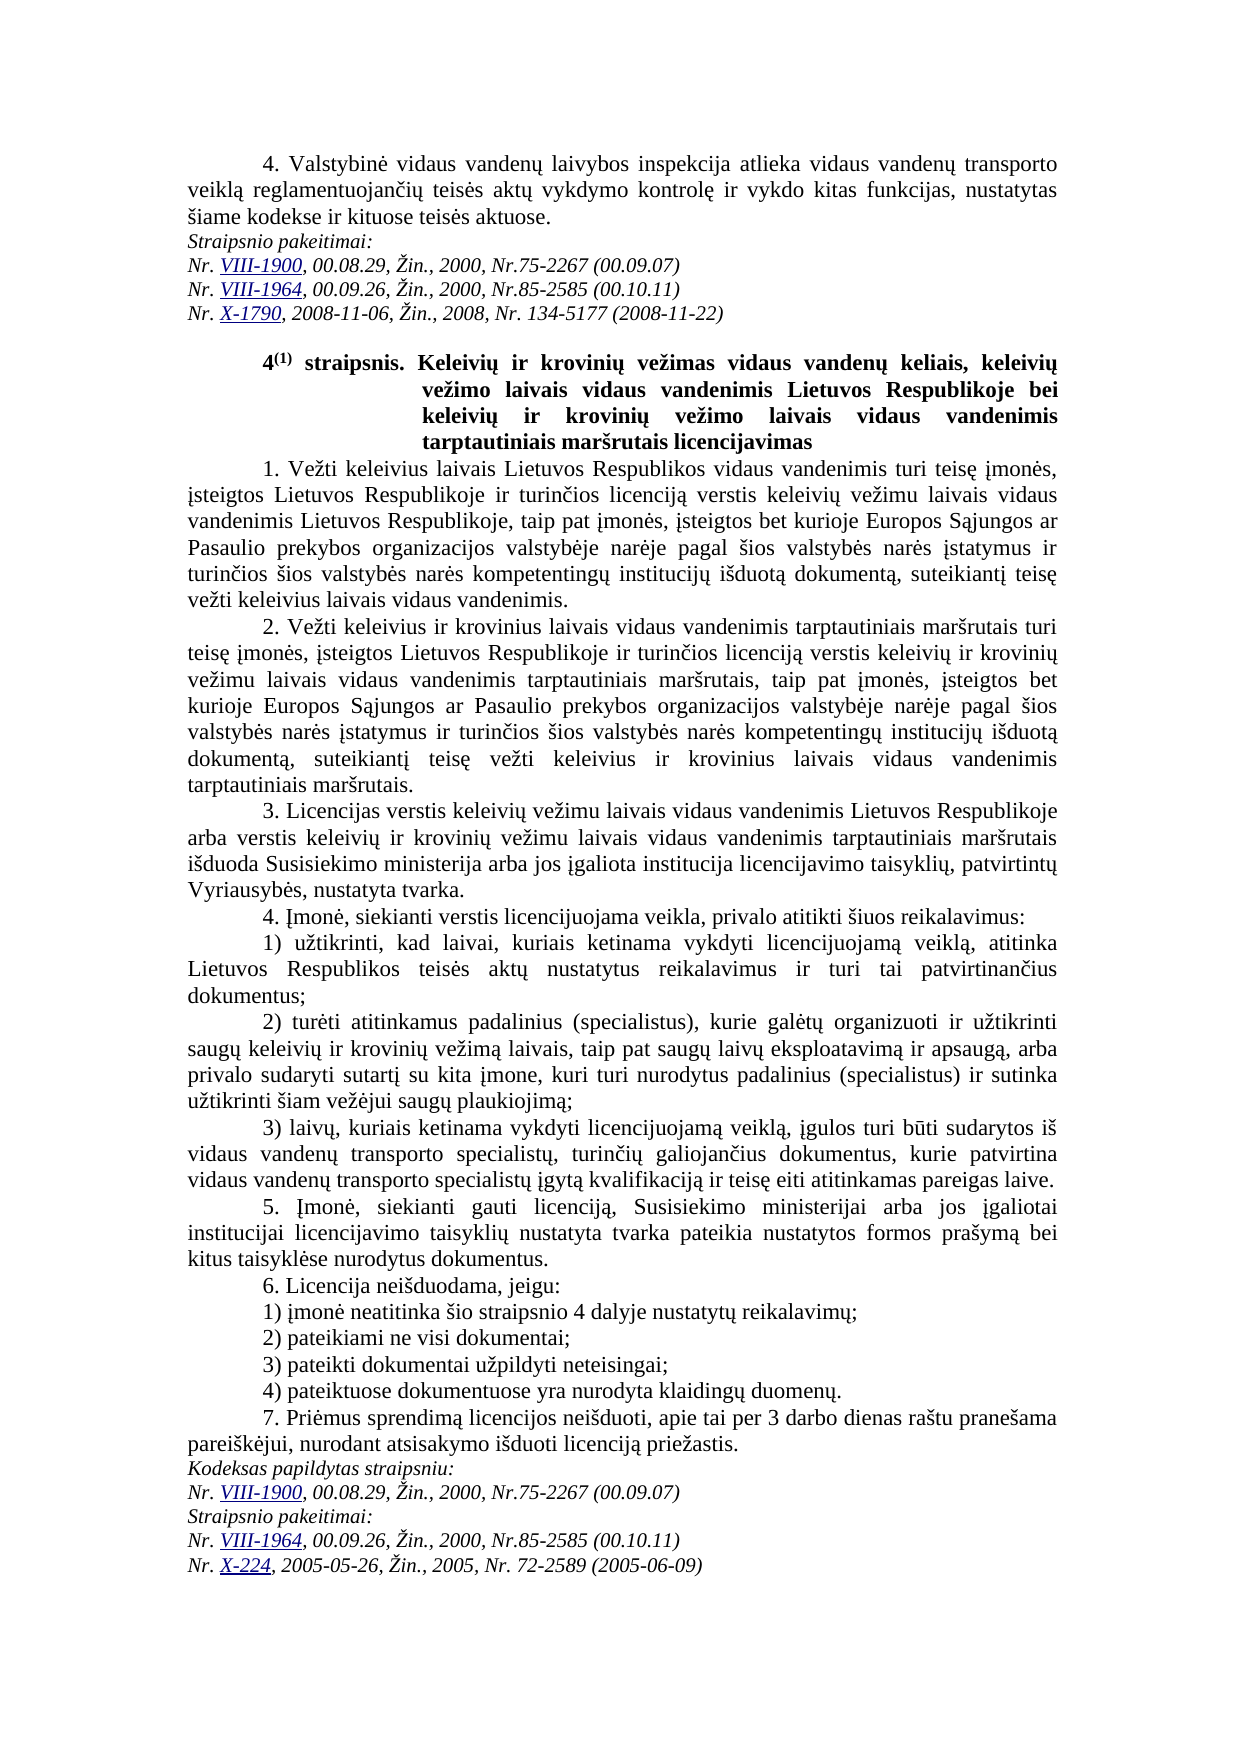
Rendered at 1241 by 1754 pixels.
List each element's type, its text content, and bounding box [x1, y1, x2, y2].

text Nr. VIII-1900, 00.08.29, Žin., 2000, Nr.75-2267 (00.09.07) [187, 1480, 1059, 1504]
text 4) pateiktuose dokumentuose yra nurodyta klaidingų duomenų. [187, 1377, 1059, 1403]
text 1) užtikrinti, kad laivai, kuriais ketinama vykdyti licencijuojamą veiklą, atitinka Lietuvos Respublikos teisės aktų nustatytus reikalavimus ir turi tai patvirtinančius dokumentus; [187, 929, 1059, 1008]
text Nr. VIII-1964, 00.09.26, Žin., 2000, Nr.85-2585 (00.10.11) [187, 277, 1059, 301]
text 4. Valstybinė vidaus vandenų laivybos inspekcija atlieka vidaus vandenų transporto veiklą reglamentuojančių teisės aktų vykdymo kontrolę ir vykdo kitas funkcijas, nustatytas šiame kodekse ir kituose teisės aktuose. [187, 150, 1059, 229]
text Nr. VIII-1900, 00.08.29, Žin., 2000, Nr.75-2267 (00.09.07) [187, 253, 1059, 277]
text Nr. X-224, 2005-05-26, Žin., 2005, Nr. 72-2589 (2005-06-09) [187, 1552, 1059, 1577]
text Straipsnio pakeitimai: [187, 229, 1059, 253]
text 4(1) straipsnis. Keleivių ir krovinių vežimas vidaus vandenų keliais, keleivių vežimo laivais vidaus vandenimis Lietuvos Respublikoje bei keleivių ir krovinių vežimo laivais vidaus vandenimis tarptautiniais maršrutais licencijavimas [262, 349, 1059, 455]
text 3) laivų, kuriais ketinama vykdyti licencijuojamą veiklą, įgulos turi būti sudarytos iš vidaus vandenų transporto specialistų, turinčių galiojančius dokumentus, kurie patvirtina vidaus vandenų transporto specialistų įgytą kvalifikaciją ir teisę eiti atitinkamas pareigas laive. [187, 1114, 1059, 1193]
text Kodeksas papildytas straipsniu: [187, 1456, 1059, 1480]
text 1) įmonė neatitinka šio straipsnio 4 dalyje nustatytų reikalavimų; [187, 1298, 1059, 1324]
text 3. Licencijas verstis keleivių vežimu laivais vidaus vandenimis Lietuvos Respublikoje arba verstis keleivių ir krovinių vežimu laivais vidaus vandenimis tarptautiniais maršrutais išduoda Susisiekimo ministerija arba jos įgaliota institucija licencijavimo taisyklių, patvirtintų Vyriausybės, nustatyta tvarka. [187, 797, 1059, 903]
text 3) pateikti dokumentai užpildyti neteisingai; [187, 1351, 1059, 1377]
text Nr. X-1790, 2008-11-06, Žin., 2008, Nr. 134-5177 (2008-11-22) [187, 301, 1059, 325]
text 6. Licencija neišduodama, jeigu: [187, 1272, 1059, 1298]
text 5. Įmonė, siekianti gauti licenciją, Susisiekimo ministerijai arba jos įgaliotai institucijai licencijavimo taisyklių nustatyta tvarka pateikia nustatytos formos prašymą bei kitus taisyklėse nurodytus dokumentus. [187, 1193, 1059, 1272]
text 7. Priėmus sprendimą licencijos neišduoti, apie tai per 3 darbo dienas raštu pranešama pareiškėjui, nurodant atsisakymo išduoti licenciją priežastis. [187, 1403, 1059, 1456]
text Straipsnio pakeitimai: [187, 1504, 1059, 1528]
text 2) turėti atitinkamus padalinius (specialistus), kurie galėtų organizuoti ir užtikrinti saugų keleivių ir krovinių vežimą laivais, taip pat saugų laivų eksploatavimą ir apsaugą, arba privalo sudaryti sutartį su kita įmone, kuri turi nurodytus padalinius (specialistus) ir sutinka užtikrinti šiam vežėjui saugų plaukiojimą; [187, 1008, 1059, 1114]
text 4. Įmonė, siekianti verstis licencijuojama veikla, privalo atitikti šiuos reikalavimus: [187, 903, 1059, 929]
text 2. Vežti keleivius ir krovinius laivais vidaus vandenimis tarptautiniais maršrutais turi teisę įmonės, įsteigtos Lietuvos Respublikoje ir turinčios licenciją verstis keleivių ir krovinių vežimu laivais vidaus vandenimis tarptautiniais maršrutais, taip pat įmonės, įsteigtos bet kurioje Europos Sąjungos ar Pasaulio prekybos organizacijos valstybėje narėje pagal šios valstybės narės įstatymus ir turinčios šios valstybės narės kompetentingų institucijų išduotą dokumentą, suteikiantį teisę vežti keleivius ir krovinius laivais vidaus vandenimis tarptautiniais maršrutais. [187, 613, 1059, 797]
text Nr. VIII-1964, 00.09.26, Žin., 2000, Nr.85-2585 (00.10.11) [187, 1528, 1059, 1552]
text 1. Vežti keleivius laivais Lietuvos Respublikos vidaus vandenimis turi teisę įmonės, įsteigtos Lietuvos Respublikoje ir turinčios licenciją verstis keleivių vežimu laivais vidaus vandenimis Lietuvos Respublikoje, taip pat įmonės, įsteigtos bet kurioje Europos Sąjungos ar Pasaulio prekybos organizacijos valstybėje narėje pagal šios valstybės narės įstatymus ir turinčios šios valstybės narės kompetentingų institucijų išduotą dokumentą, suteikiantį teisę vežti keleivius laivais vidaus vandenimis. [187, 455, 1059, 613]
text 2) pateikiami ne visi dokumentai; [187, 1324, 1059, 1351]
